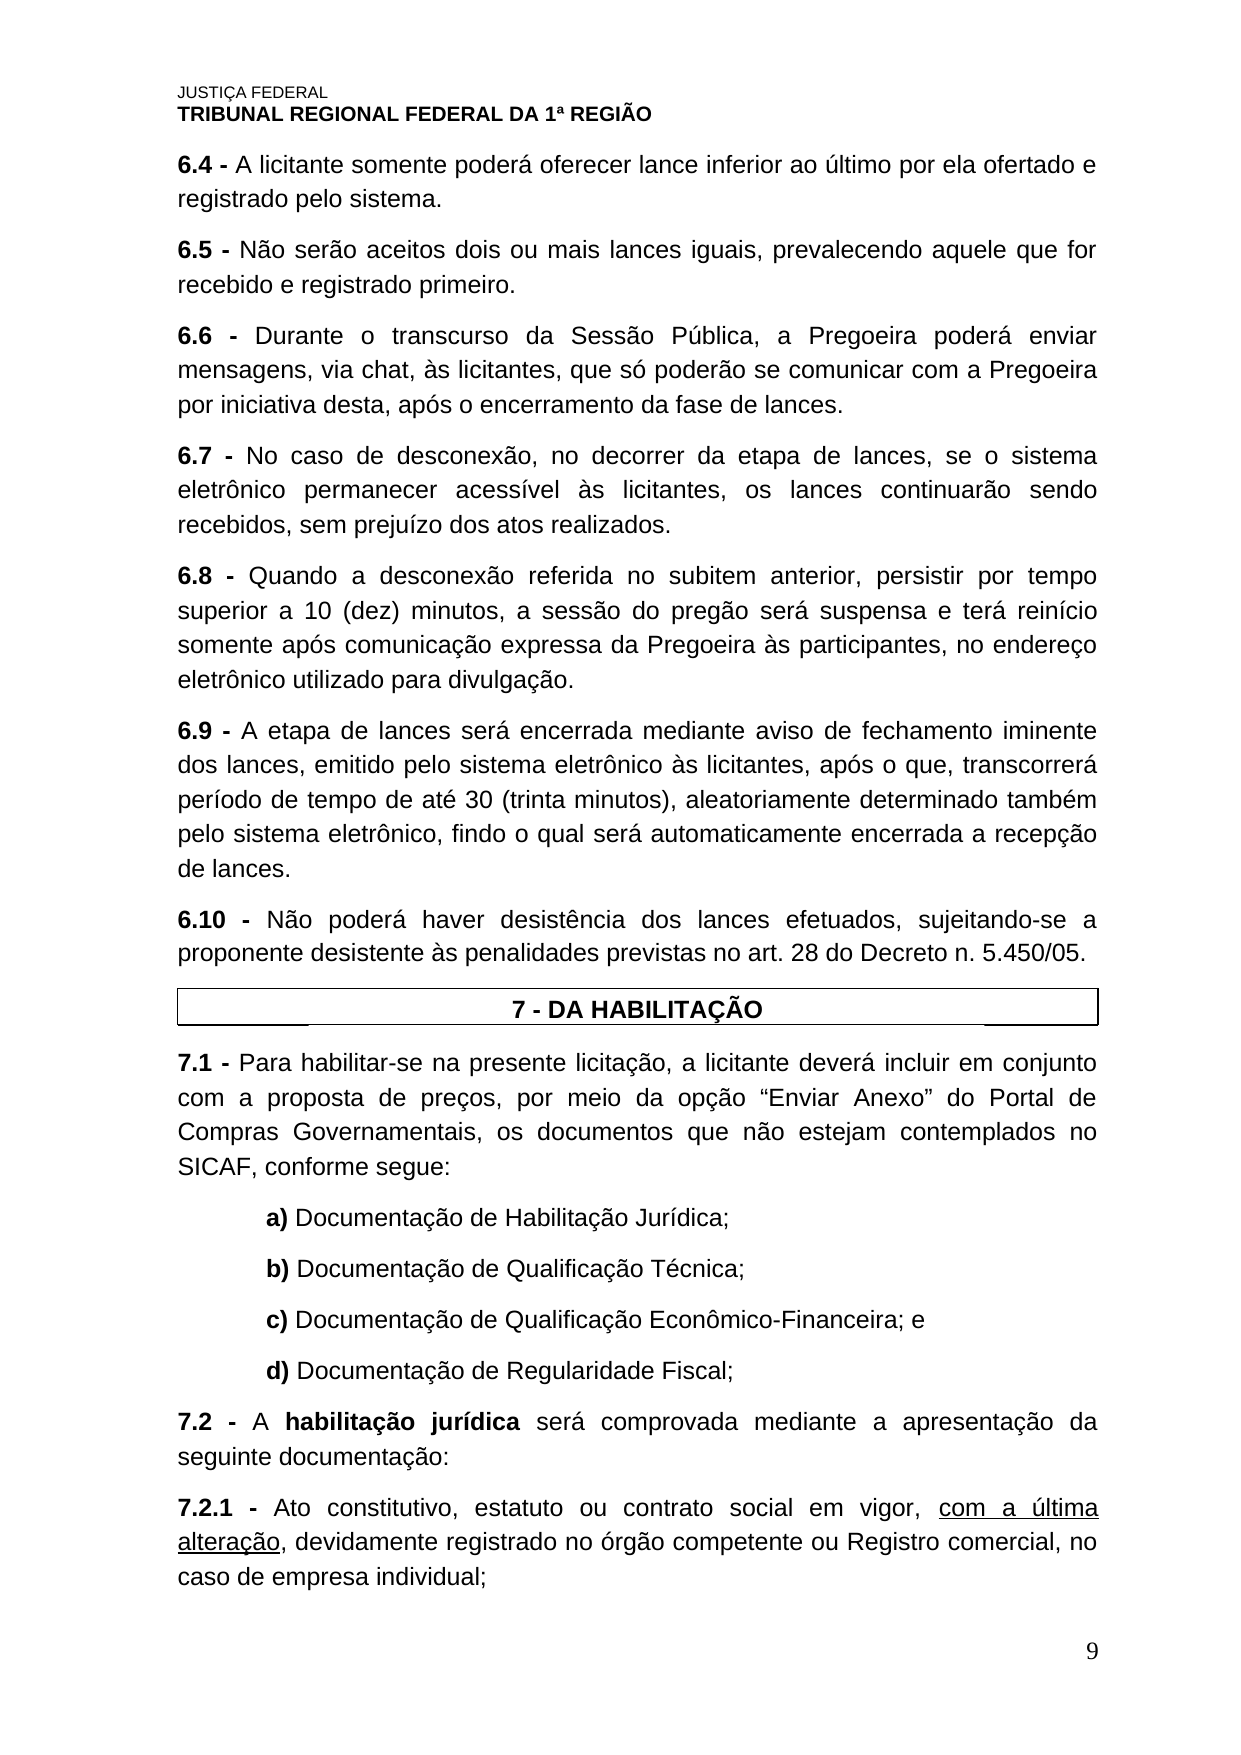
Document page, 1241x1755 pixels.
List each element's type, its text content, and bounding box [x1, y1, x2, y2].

text 6.6 - Durante o transcurso da Sessão Pública, a Pregoeira poderá enviar mensagens, via chat, às licitantes, que só poderão se comunicar com a Pregoeira por iniciativa desta, após o encerramento da fase de lances. [177, 321, 1098, 419]
text 6.7 - No caso de desconexão, no decorrer da etapa de lances, se o sistema eletrônico permanecer acessível às licitantes, os lances continuarão sendo recebidos, sem prejuízo dos atos realizados. [177, 441, 1098, 539]
text b) Documentação de Qualificação Técnica; [985, 1254, 1098, 1282]
text 6.10 - Não poderá haver desistência dos lances efetuados, sujeitando-se a proponente desistente às penalidades previstas no art. 28 do Decreto n. 5.450/05. [985, 905, 1098, 967]
text 7.2 - A habilitação jurídica será comprovada mediante a apresentação da seguinte documentação: [177, 1407, 1098, 1470]
text 6.5 - Não serão aceitos dois ou mais lances iguais, prevalecendo aquele que for recebido e registrado primeiro. [177, 235, 1098, 298]
text c) Documentação de Qualificação Econômico-Financeira; e [985, 1305, 1098, 1334]
text c) Documentação de Qualificação Econômico-Financeira; e [177, 1305, 308, 1334]
text 7 - DA HABILITAÇÃO [178, 989, 308, 1024]
text 6.9 - A etapa de lances será encerrada mediante aviso de fechamento iminente dos lances, emitido pelo sistema eletrônico às licitantes, após o que, transcorrerá período de tempo de até 30 (trinta minutos), aleatoriamente determinado também pelo sistema eletrônico, findo o qual será automaticamente encerrada a recepção de lances. [985, 716, 1098, 882]
text 6.4 - A licitante somente poderá oferecer lance inferior ao último por ela ofertado e registrado pelo sistema. [177, 150, 1098, 213]
text b) Documentação de Qualificação Técnica; [177, 1254, 308, 1282]
text d) Documentação de Regularidade Fiscal; [177, 1356, 1098, 1385]
text 7.1 - Para habilitar-se na presente licitação, a licitante deverá incluir em conjunto com a proposta de preços, por meio da opção “Enviar Anexo” do Portal de Compras Governamentais, os documentos que não estejam contemplados no SICAF, conforme segue: [985, 1048, 1098, 1180]
text 7.1 - Para habilitar-se na presente licitação, a licitante deverá incluir em conjunto com a proposta de preços, por meio da opção “Enviar Anexo” do Portal de Compras Governamentais, os documentos que não estejam contemplados no SICAF, conforme segue: [177, 1048, 308, 1180]
text 6.10 - Não poderá haver desistência dos lances efetuados, sujeitando-se a proponente desistente às penalidades previstas no art. 28 do Decreto n. 5.450/05. [177, 905, 308, 967]
text 7.2.1 - Ato constitutivo, estatuto ou contrato social em vigor, com a última alteração, devidamente registrado no órgão competente ou Registro comercial, no caso de empresa individual; [177, 1493, 1098, 1591]
text 6.8 - Quando a desconexão referida no subitem anterior, persistir por tempo superior a 10 (dez) minutos, a sessão do pregão será suspensa e terá reinício somente após comunicação expressa da Pregoeira às participantes, no endereço eletrônico utilizado para divulgação. [177, 561, 1098, 693]
text a) Documentação de Habilitação Jurídica; [985, 1203, 1098, 1231]
text a) Documentação de Habilitação Jurídica; [177, 1203, 308, 1231]
text 7 - DA HABILITAÇÃO [985, 989, 1097, 1024]
text 6.9 - A etapa de lances será encerrada mediante aviso de fechamento iminente dos lances, emitido pelo sistema eletrônico às licitantes, após o que, transcorrerá período de tempo de até 30 (trinta minutos), aleatoriamente determinado também pelo sistema eletrônico, findo o qual será automaticamente encerrada a recepção de lances. [177, 716, 308, 882]
